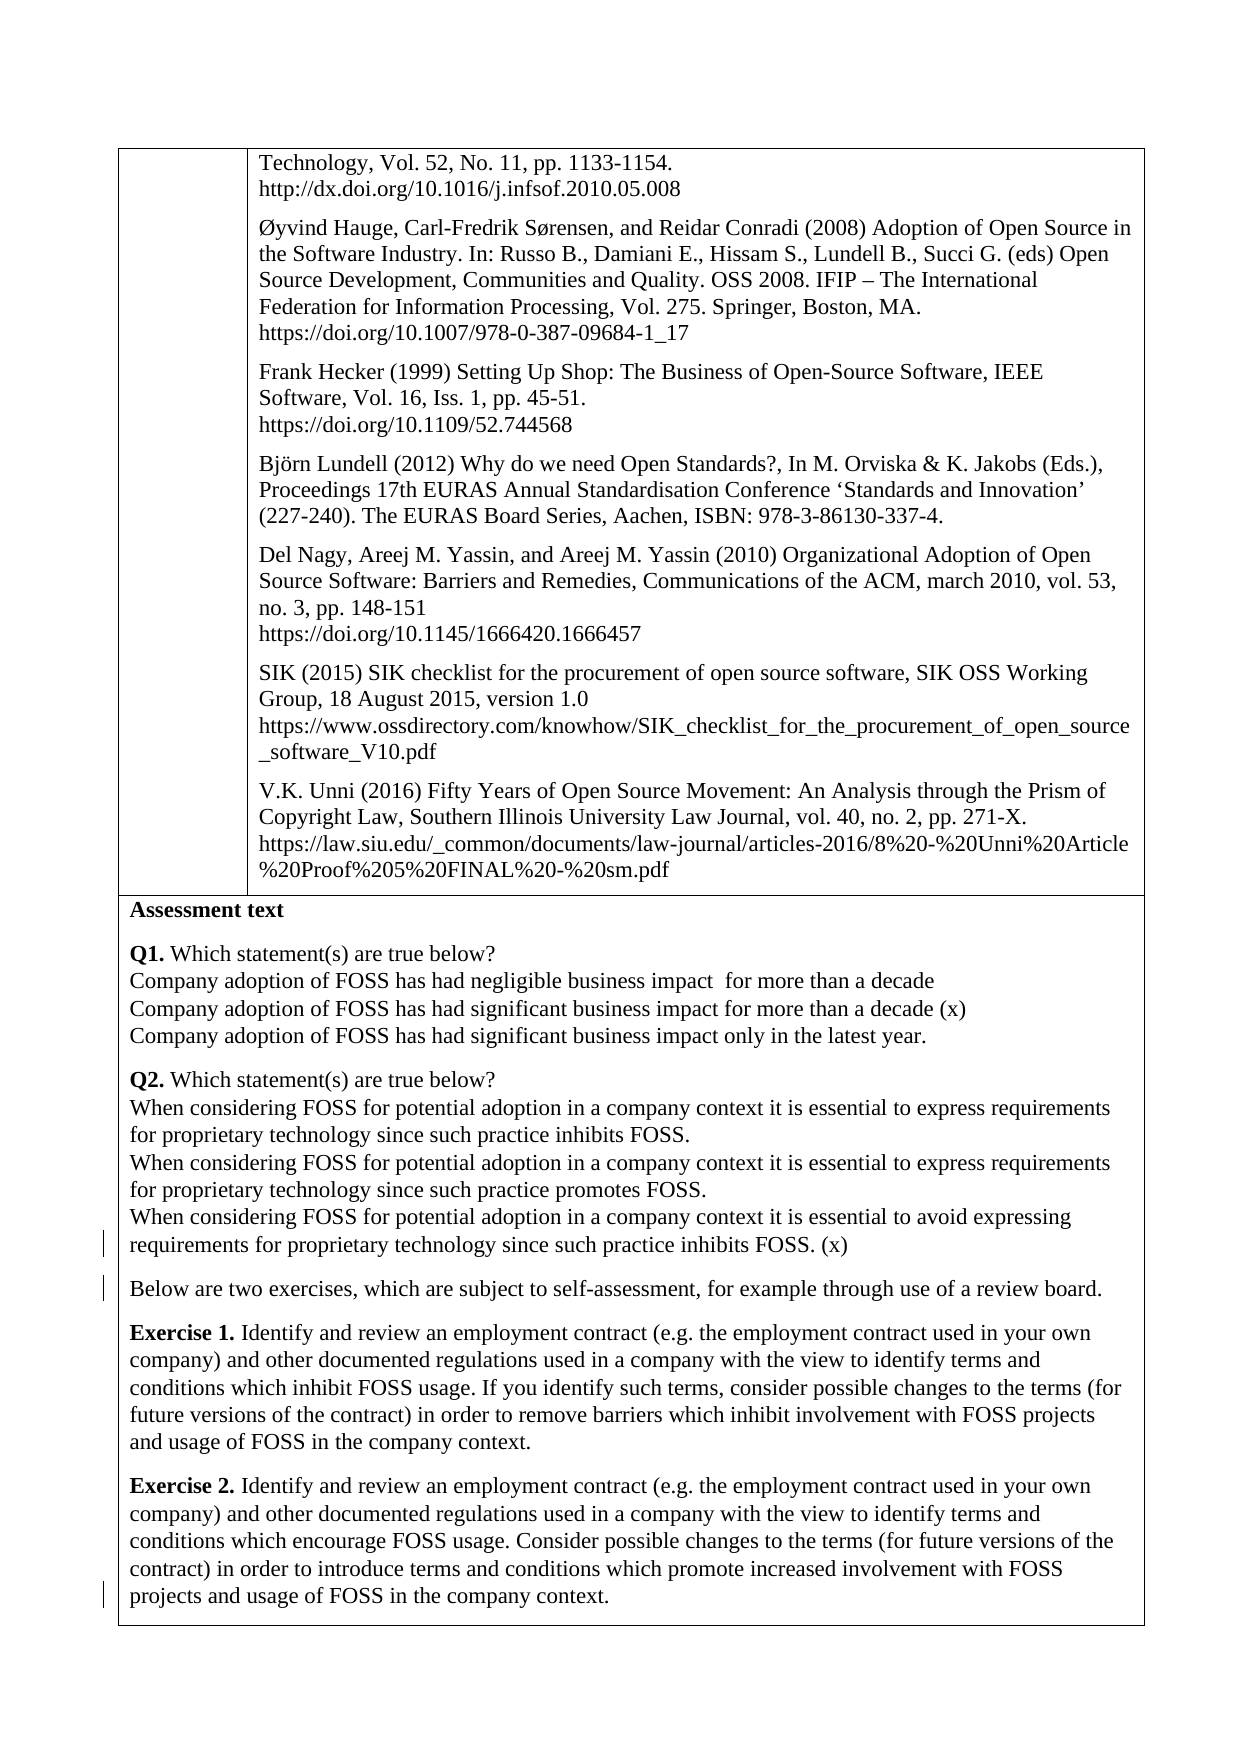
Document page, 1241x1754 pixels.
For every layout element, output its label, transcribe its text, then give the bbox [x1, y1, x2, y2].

table_cell Assessment text Q1. Which statement(s) are true below? Company adoption of FOSS has had negligible business impact for more than a decade Company adoption of FOSS has had significant business impact for more than a decade (x) Company adoption of FOSS has had significant business impact only in the latest year. Q2. Which statement(s) are true below? When considering FOSS for potential adoption in a company context it is essential to express requirements for proprietary technology since such practice inhibits FOSS. When considering FOSS for potential adoption in a company context it is essential to express requirements for proprietary technology since such practice promotes FOSS. When considering FOSS for potential adoption in a company context it is essential to avoid expressing requirements for proprietary technology since such practice inhibits FOSS. (x) Below are two exercises, which are subject to self-assessment, for example through use of a review board. Exercise 1. Identify and review an employment contract (e.g. the employment contract used in your own company) and other documented regulations used in a company with the view to identify terms and conditions which inhibit FOSS usage. If you identify such terms, consider possible changes to the terms (for future versions of the contract) in order to remove barriers which inhibit involvement with FOSS projects and usage of FOSS in the company context. Exercise 2. Identify and review an employment contract (e.g. the employment contract used in your own company) and other documented regulations used in a company with the view to identify terms and conditions which encourage FOSS usage. Consider possible changes to the terms (for future versions of the contract) in order to introduce terms and conditions which promote increased involvement with FOSS projects and usage of FOSS in the company context. [119, 896, 1144, 1625]
table_cell Technology, Vol. 52, No. 11, pp. 1133-1154. http://dx.doi.org/10.1016/j.infsof.2010.05.008 Øyvind Hauge, Carl-Fredrik Sørensen, and Reidar Conradi (2008) Adoption of Open Source in the Software Industry. In: Russo B., Damiani E., Hissam S., Lundell B., Succi G. (eds) Open Source Development, Communities and Quality. OSS 2008. IFIP – The International Federation for Information Processing, Vol. 275. Springer, Boston, MA. https://doi.org/10.1007/978-0-387-09684-1_17 Frank Hecker (1999) Setting Up Shop: The Business of Open-Source Software, IEEE Software, Vol. 16, Iss. 1, pp. 45-51. https://doi.org/10.1109/52.744568 Björn Lundell (2012) Why do we need Open Standards?, In M. Orviska & K. Jakobs (Eds.), Proceedings 17th EURAS Annual Standardisation Conference ‘Standards and Innovation’ (227-240). The EURAS Board Series, Aachen, ISBN: 978-3-86130-337-4. Del Nagy, Areej M. Yassin, and Areej M. Yassin (2010) Organizational Adoption of Open Source Software: Barriers and Remedies, Communications of the ACM, march 2010, vol. 53, no. 3, pp. 148-151 https://doi.org/10.1145/1666420.1666457 SIK (2015) SIK checklist for the procurement of open source software, SIK OSS Working Group, 18 August 2015, version 1.0 https://www.ossdirectory.com/knowhow/SIK_checklist_for_the_procurement_of_open_source_software_V10.pdf V.K. Unni (2016) Fifty Years of Open Source Movement: An Analysis through the Prism of Copyright Law, Southern Illinois University Law Journal, vol. 40, no. 2, pp. 271-X. https://law.siu.edu/_common/documents/law-journal/articles-2016/8%20-%20Unni%20Article%20Proof%205%20FINAL%20-%20sm.pdf [248, 149, 1144, 895]
table_cell [119, 149, 247, 895]
